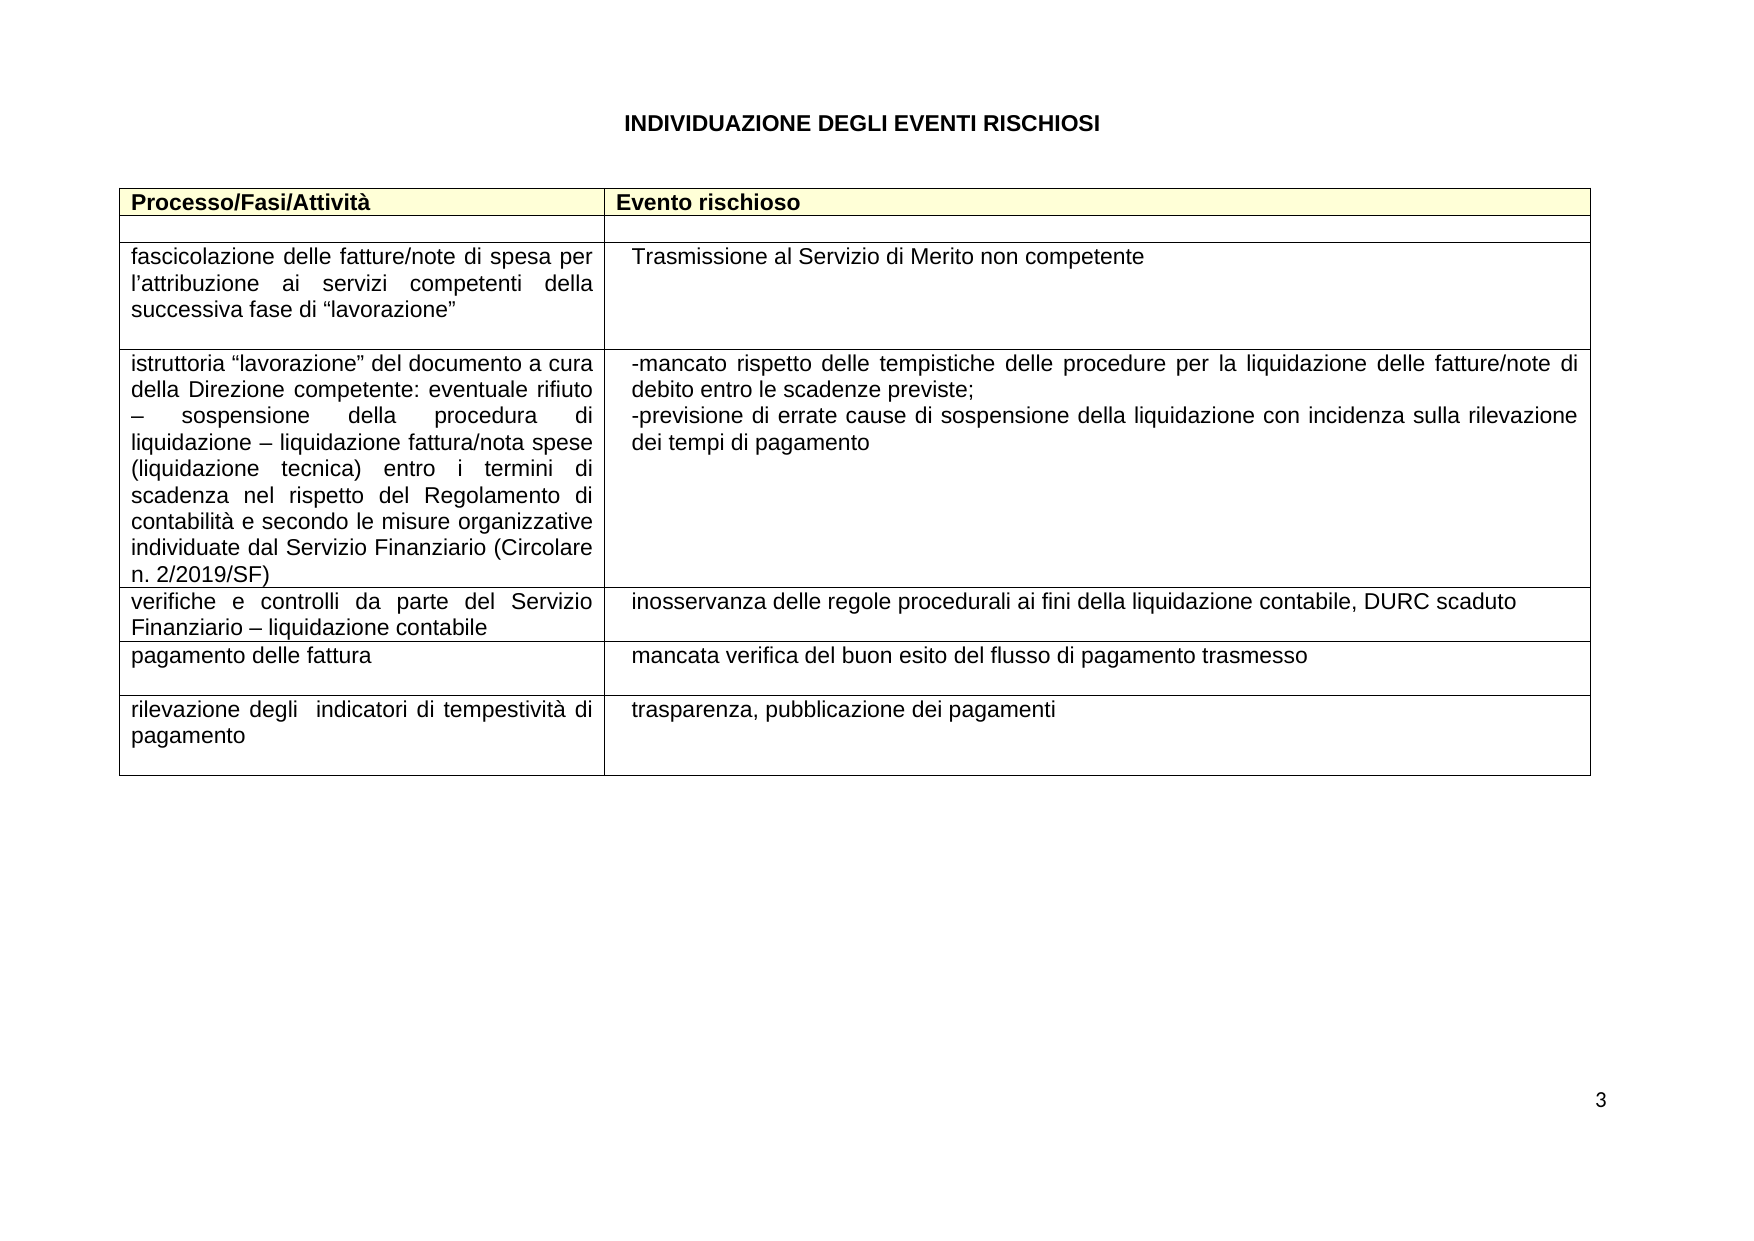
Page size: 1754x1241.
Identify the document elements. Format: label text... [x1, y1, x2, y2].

table_cell mancata verifica del buon esito del flusso di pagamento trasmesso [605, 642, 1590, 694]
table_cell -mancato rispetto delle tempistiche delle procedure per la liquidazione delle fatture/note di debito entro le scadenze previste; -previsione di errate cause di sospensione della liquidazione con incidenza sulla rilevazione dei tempi di pagamento [605, 350, 1590, 587]
table_cell fascicolazione delle fatture/note di spesa per l’attribuzione ai servizi competenti della successiva fase di “lavorazione” [120, 243, 604, 349]
table_cell inosservanza delle regole procedurali ai fini della liquidazione contabile, DURC scaduto [605, 588, 1590, 641]
table_header Evento rischioso [605, 189, 1590, 215]
table_cell rilevazione degli indicatori di tempestività di pagamento [120, 696, 604, 774]
table_cell trasparenza, pubblicazione dei pagamenti [605, 696, 1590, 774]
table_cell [605, 216, 1590, 242]
table_cell Trasmissione al Servizio di Merito non competente [605, 243, 1590, 349]
table_cell pagamento delle fattura [120, 642, 604, 694]
table_cell istruttoria “lavorazione” del documento a cura della Direzione competente: eventuale rifiuto – sospensione della procedura di liquidazione – liquidazione fattura/nota spese (liquidazione tecnica) entro i termini di scadenza nel rispetto del Regolamento di contabilità e secondo le misure organizzative individuate dal Servizio Finanziario (Circolare n. 2/2019/SF) [120, 350, 604, 587]
table_cell verifiche e controlli da parte del Servizio Finanziario – liquidazione contabile [120, 588, 604, 641]
table_header Processo/Fasi/Attività [120, 189, 604, 215]
text INDIVIDUAZIONE DEGLI EVENTI RISCHIOSI [118, 110, 1606, 136]
table_cell [120, 216, 604, 242]
